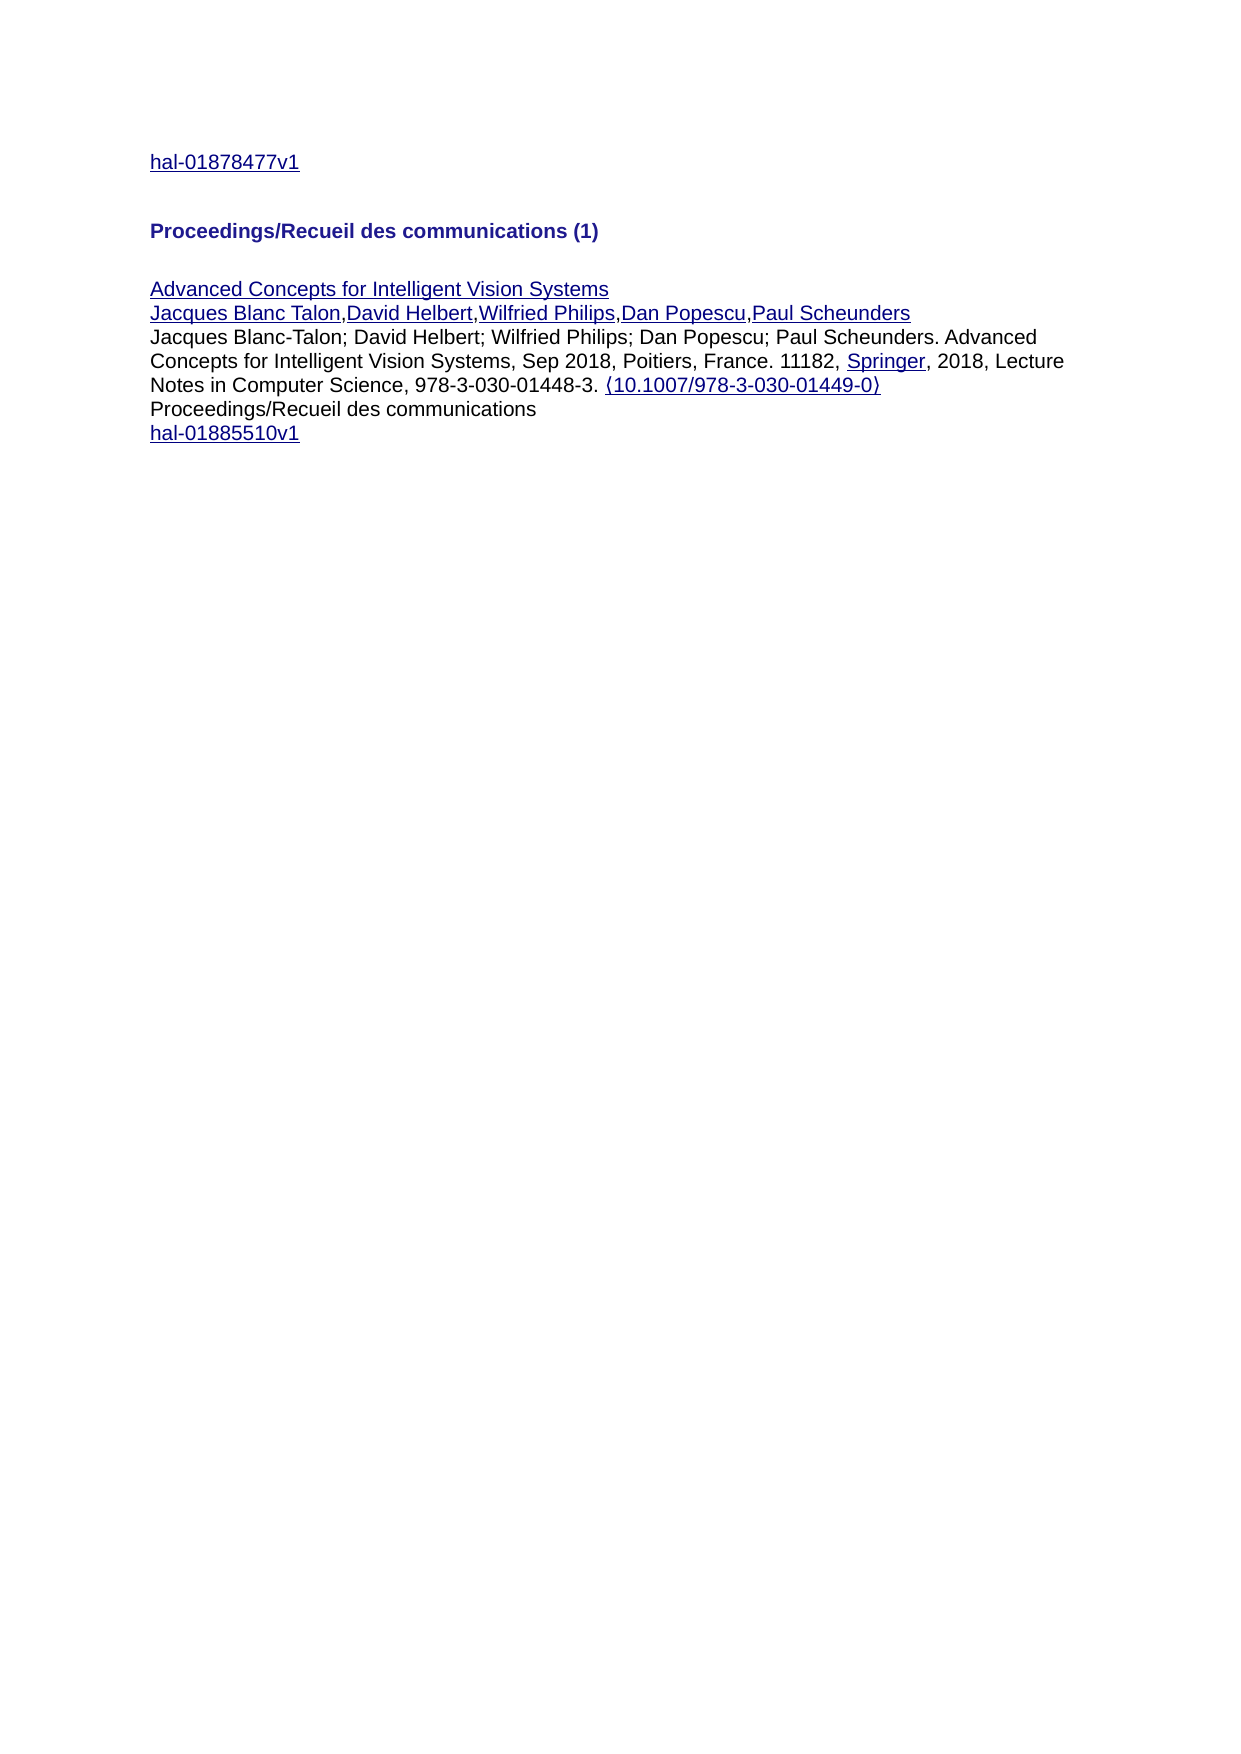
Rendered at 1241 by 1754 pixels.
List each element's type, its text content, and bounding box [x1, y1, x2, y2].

subtitle Proceedings/Recueil des communications (1) [150, 219, 1090, 243]
table_cell hal-01878477v1 [150, 150, 1090, 174]
table_header Advanced Concepts for Intelligent Vision Systems Jacques Blanc Talon,David Helbert,Wilfried Philips,Dan Popescu,Paul Scheunders Jacques Blanc-Talon; David Helbert; Wilfried Philips; Dan Popescu; Paul Scheunders. Advanced Concepts for Intelligent Vision Systems, Sep 2018, Poitiers, France. 11182, Springer, 2018, Lecture Notes in Computer Science, 978-3-030-01448-3. ⟨10.1007/978-3-030-01449-0⟩ Proceedings/Recueil des communications hal-01885510v1 [150, 277, 1090, 445]
